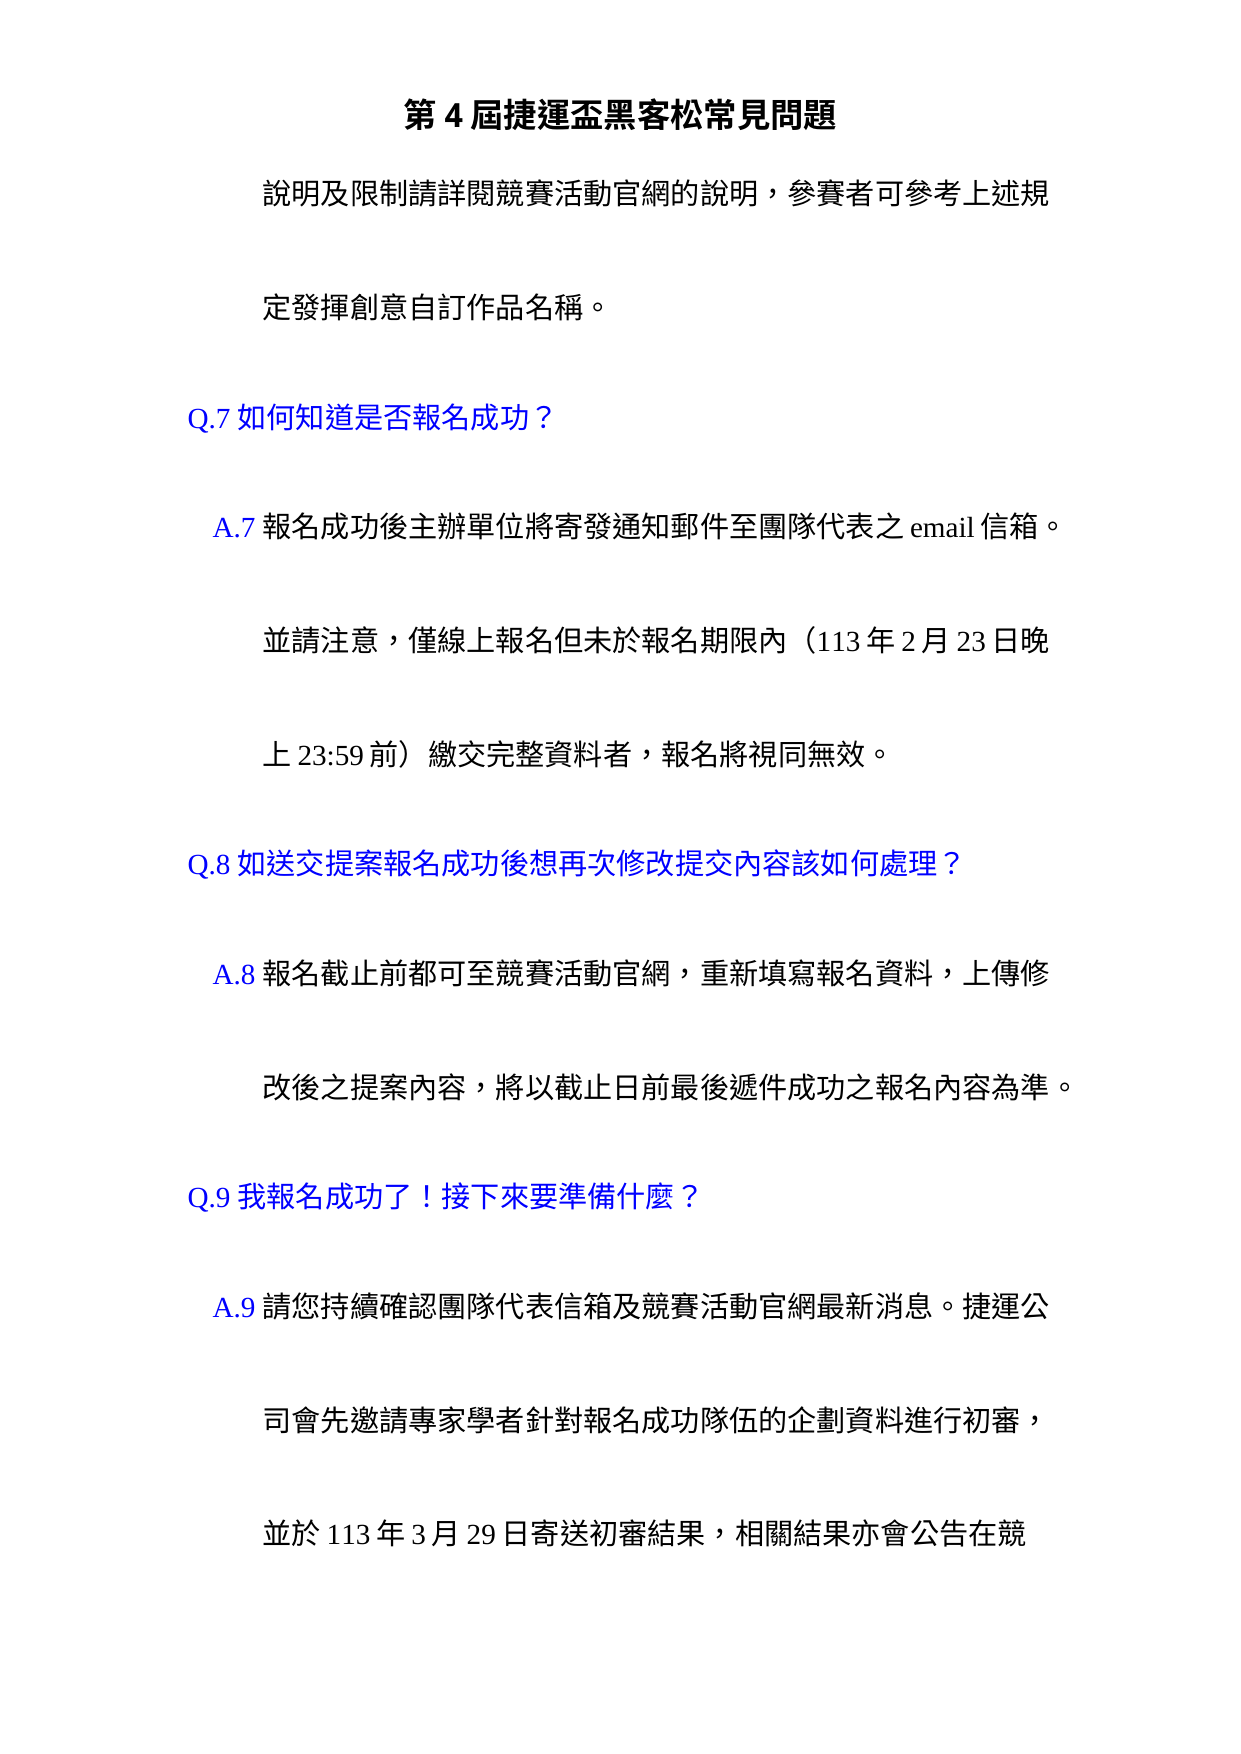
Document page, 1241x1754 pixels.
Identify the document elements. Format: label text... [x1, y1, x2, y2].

subtitle 說明及限制請詳閱競賽活動官網的說明，參賽者可參考上述規定發揮創意自訂作品名稱。 [212, 150, 1053, 327]
subtitle Q.8 如送交提案報名成功後想再次修改提交內容該如何處理？ [187, 820, 1053, 883]
subtitle A.9 請您持續確認團隊代表信箱及競賽活動官網最新消息。捷運公司會先邀請專家學者針對報名成功隊伍的企劃資料進行初審，並於113年3月29日寄送初審結果，相關結果亦會公告在競 [212, 1263, 1053, 1553]
subtitle Q.9 我報名成功了！接下來要準備什麼？ [187, 1153, 1053, 1216]
subtitle Q.7 如何知道是否報名成功？ [187, 374, 1053, 436]
subtitle A.8 報名截止前都可至競賽活動官網，重新填寫報名資料，上傳修改後之提案內容，將以截止日前最後遞件成功之報名內容為準。 [212, 930, 1053, 1106]
subtitle A.7 報名成功後主辦單位將寄發通知郵件至團隊代表之email信箱。並請注意，僅線上報名但未於報名期限內（113年2月23日晚上23:59前）繳交完整資料者，報名將視同無效。 [212, 483, 1053, 773]
